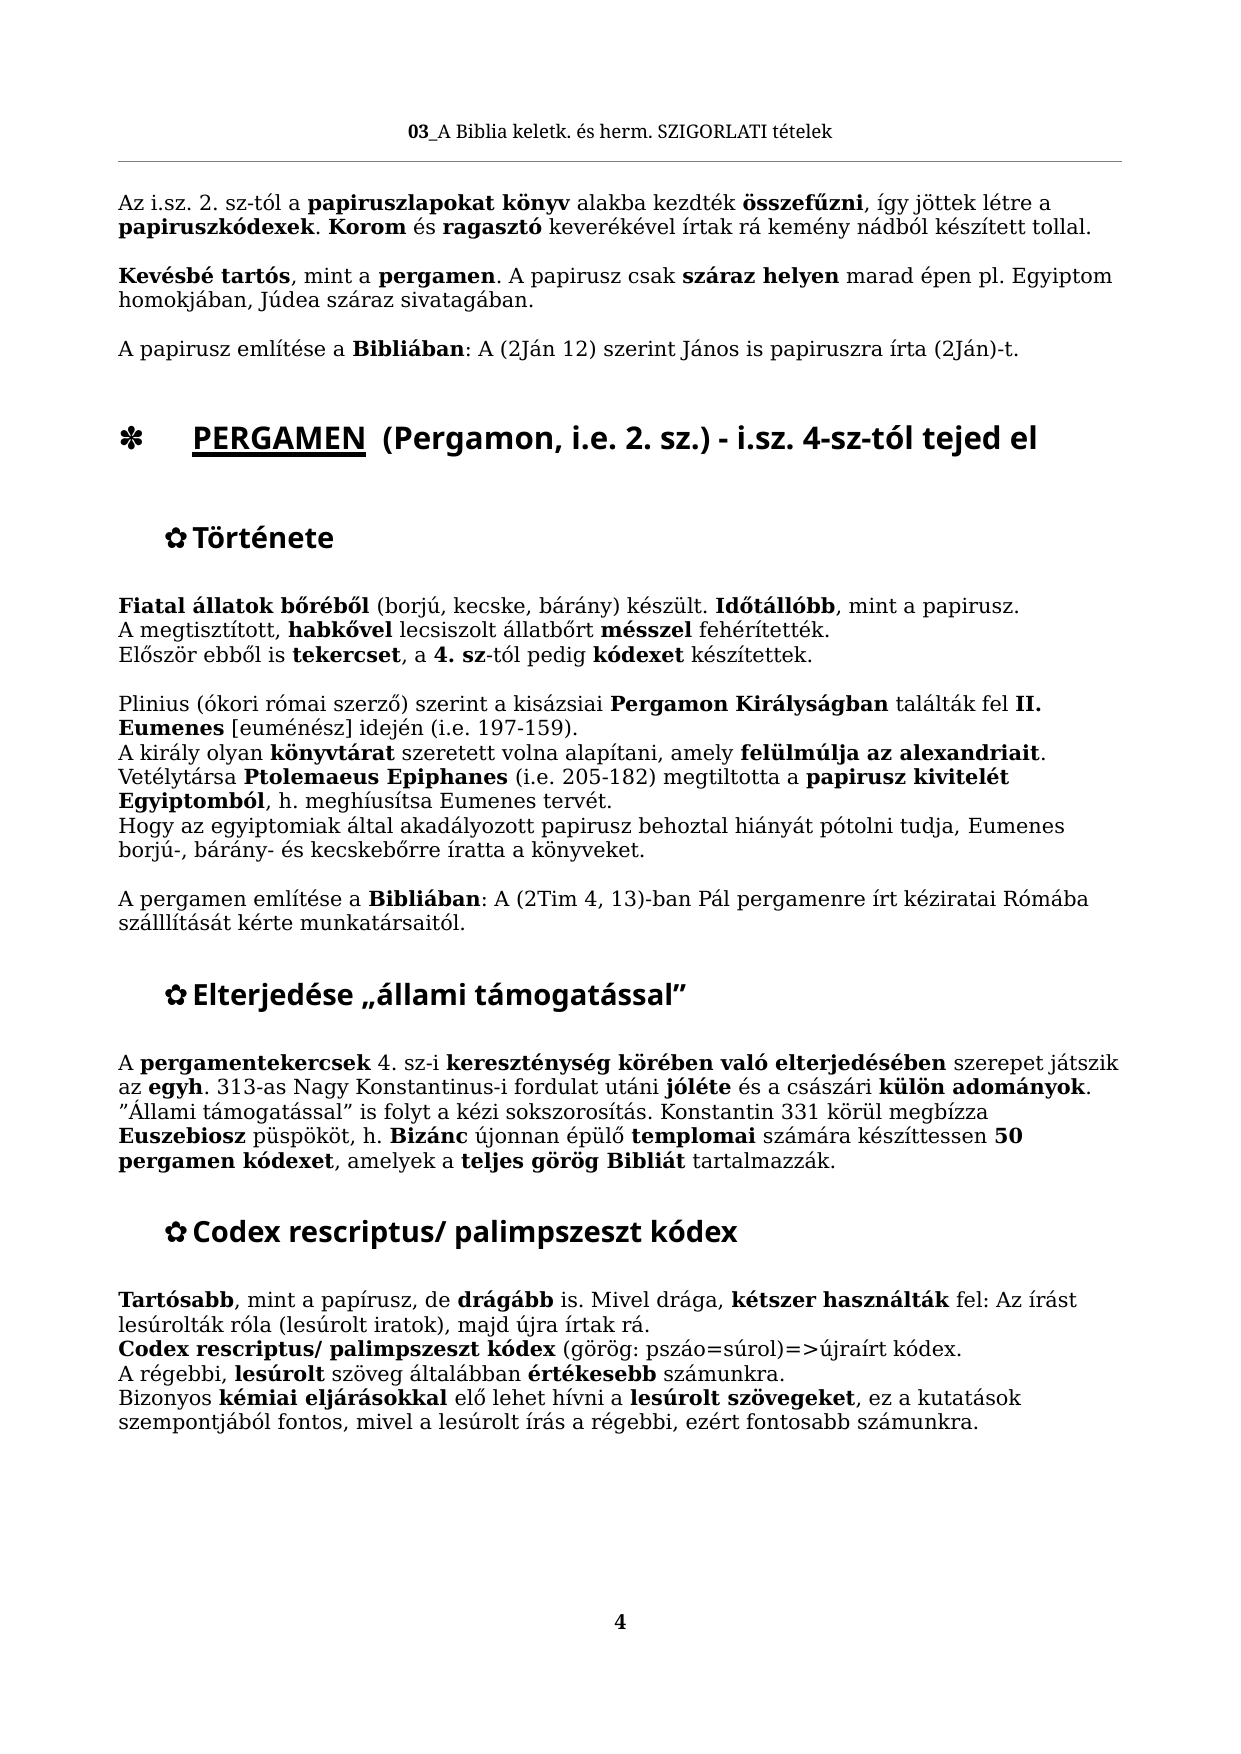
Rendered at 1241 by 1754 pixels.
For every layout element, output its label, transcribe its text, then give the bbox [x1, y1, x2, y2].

text Először ebből is tekercset, a 4. sz-tól pedig kódexet készítettek. [118, 643, 1122, 667]
text Az i.sz. 2. sz-tól a papiruszlapokat könyv alakba kezdték összefűzni, így jöttek létre a papiruszkódexek. Korom és ragasztó keverékével írtak rá kemény nádból készített tollal. [118, 191, 1122, 239]
subtitle Codex rescriptus/ palimpszeszt kódex [118, 1212, 1122, 1251]
text Kevésbé tartós, mint a pergamen. A papirusz csak száraz helyen marad épen pl. Egyiptom homokjában, Júdea száraz sivatagában. A papirusz említése a Bibliában: A (2Ján 12) szerint János is papiruszra írta (2Ján)-t. [118, 264, 1122, 396]
text Tartósabb, mint a papírusz, de drágább is. Mivel drága, kétszer használták fel: Az írást lesúrolták róla (lesúrolt iratok), majd újra írtak rá. [118, 1288, 1122, 1337]
text A régebbi, lesúrolt szöveg általábban értékesebb számunkra. [118, 1361, 1122, 1386]
text Fiatal állatok bőréből (borjú, kecske, bárány) készült. Időtállóbb, mint a papirusz. [118, 594, 1122, 618]
text Codex rescriptus/ palimpszeszt kódex (görög: pszáo=súrol)=>újraírt kódex. [118, 1337, 1122, 1361]
text A pergamen említése a Bibliában: A (2Tim 4, 13)-ban Pál pergamenre írt kéziratai Rómába szálllítását kérte munkatársaitól. [118, 887, 1122, 935]
subtitle Elterjedése „állami támogatással” [118, 974, 1122, 1014]
subtitle Története [118, 517, 1122, 557]
text A király olyan könyvtárat szeretett volna alapítani, amely felülmúlja az alexandriait. Vetélytársa Ptolemaeus Epiphanes (i.e. 205-182) megtiltotta a papirusz kivitelét Egyiptomból, h. meghíusítsa Eumenes tervét. [118, 740, 1122, 814]
text Plinius (ókori római szerző) szerint a kisázsiai Pergamon Királyságban találták fel II. Eumenes [euménész] idején (i.e. 197-159). [118, 691, 1122, 740]
subtitle PERGAMEN (Pergamon, i.e. 2. sz.) - i.sz. 4-sz-tól tejed el [118, 416, 1122, 459]
text A pergamentekercsek 4. sz-i kereszténység körében való elterjedésében szerepet játszik az egyh. 313-as Nagy Konstantinus-i fordulat utáni jóléte és a császári külön adományok. ”Állami támogatással” is folyt a kézi sokszorosítás. Konstantin 331 körül megbízza Euszebiosz püspököt, h. Bizánc újonnan épülő templomai számára készíttessen 50 pergamen kódexet, amelyek a teljes görög Bibliát tartalmazzák. [118, 1051, 1122, 1173]
text Bizonyos kémiai eljárásokkal elő lehet hívni a lesúrolt szövegeket, ez a kutatások szempontjából fontos, mivel a lesúrolt írás a régebbi, ezért fontosabb számunkra. [118, 1386, 1122, 1459]
text A megtisztított, habkővel lecsiszolt állatbőrt mésszel fehérítették. [118, 618, 1122, 643]
text Hogy az egyiptomiak által akadályozott papirusz behoztal hiányát pótolni tudja, Eumenes borjú-, bárány- és kecskebőrre íratta a könyveket. [118, 814, 1122, 862]
